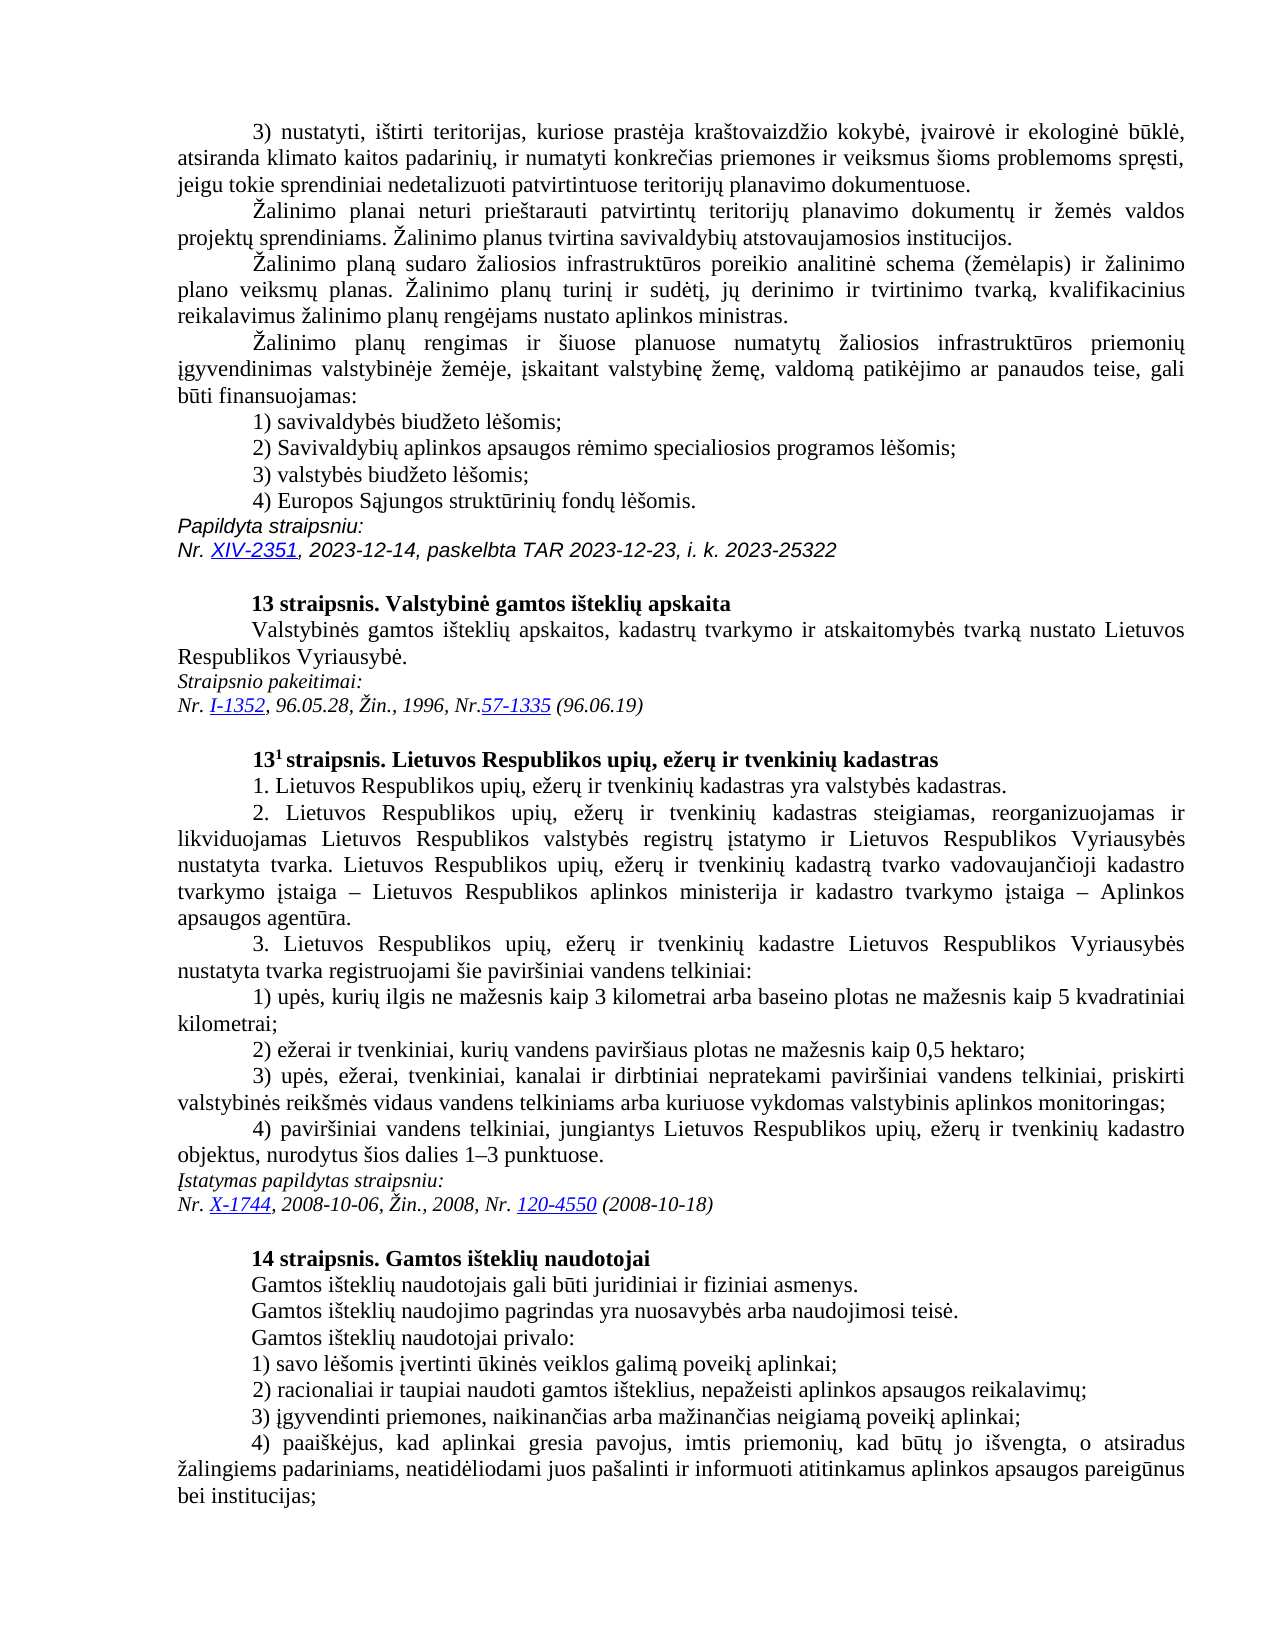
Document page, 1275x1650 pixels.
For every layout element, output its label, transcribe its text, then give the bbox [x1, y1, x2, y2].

text 4) paviršiniai vandens telkiniai, jungiantys Lietuvos Respublikos upių, ežerų ir tvenkinių kadastro objektus, nurodytus šios dalies 1–3 punktuose. [177, 1115, 1186, 1168]
text 2. Lietuvos Respublikos upių, ežerų ir tvenkinių kadastras steigiamas, reorganizuojamas ir likviduojamas Lietuvos Respublikos valstybės registrų įstatymo ir Lietuvos Respublikos Vyriausybės nustatyta tvarka. Lietuvos Respublikos upių, ežerų ir tvenkinių kadastrą tvarko vadovaujančioji kadastro tvarkymo įstaiga – Lietuvos Respublikos aplinkos ministerija ir kadastro tvarkymo įstaiga – Aplinkos apsaugos agentūra. [177, 799, 1186, 931]
text Žalinimo planą sudaro žaliosios infrastruktūros poreikio analitinė schema (žemėlapis) ir žalinimo plano veiksmų planas. Žalinimo planų turinį ir sudėtį, jų derinimo ir tvirtinimo tvarką, kvalifikacinius reikalavimus žalinimo planų rengėjams nustato aplinkos ministras. [177, 250, 1186, 329]
text 2) racionaliai ir taupiai naudoti gamtos išteklius, nepažeisti aplinkos apsaugos reikalavimų; [177, 1376, 1186, 1403]
text 13 straipsnis. Valstybinė gamtos išteklių apskaita [177, 590, 1186, 616]
text Nr. I-1352, 96.05.28, Žin., 1996, Nr.57-1335 (96.06.19) [177, 693, 1186, 717]
text 3. Lietuvos Respublikos upių, ežerų ir tvenkinių kadastre Lietuvos Respublikos Vyriausybės nustatyta tvarka registruojami šie paviršiniai vandens telkiniai: [177, 931, 1186, 983]
text 131 straipsnis. Lietuvos Respublikos upių, ežerų ir tvenkinių kadastras [177, 746, 1186, 772]
text 3) valstybės biudžeto lėšomis; [177, 461, 1186, 487]
text Žalinimo planai neturi prieštarauti patvirtintų teritorijų planavimo dokumentų ir žemės valdos projektų sprendiniams. Žalinimo planus tvirtina savivaldybių atstovaujamosios institucijos. [177, 197, 1186, 250]
text Nr. X-1744, 2008-10-06, Žin., 2008, Nr. 120-4550 (2008-10-18) [177, 1192, 1186, 1216]
text 1) upės, kurių ilgis ne mažesnis kaip 3 kilometrai arba baseino plotas ne mažesnis kaip 5 kvadratiniai kilometrai; [177, 983, 1186, 1036]
text 14 straipsnis. Gamtos išteklių naudotojai [177, 1244, 1186, 1271]
text Straipsnio pakeitimai: [177, 669, 1186, 693]
text 2) ežerai ir tvenkiniai, kurių vandens paviršiaus plotas ne mažesnis kaip 0,5 hektaro; [177, 1036, 1186, 1062]
text 3) nustatyti, ištirti teritorijas, kuriose prastėja kraštovaizdžio kokybė, įvairovė ir ekologinė būklė, atsiranda klimato kaitos padarinių, ir numatyti konkrečias priemones ir veiksmus šioms problemoms spręsti, jeigu tokie sprendiniai nedetalizuoti patvirtintuose teritorijų planavimo dokumentuose. [177, 118, 1186, 197]
text Gamtos išteklių naudojimo pagrindas yra nuosavybės arba naudojimosi teisė. [251, 1297, 1186, 1324]
text Valstybinės gamtos išteklių apskaitos, kadastrų tvarkymo ir atskaitomybės tvarką nustato Lietuvos Respublikos Vyriausybė. [177, 616, 1186, 669]
text 1) savo lėšomis įvertinti ūkinės veiklos galimą poveikį aplinkai; [177, 1350, 1186, 1376]
text Įstatymas papildytas straipsniu: [177, 1168, 1186, 1192]
text 3) upės, ežerai, tvenkiniai, kanalai ir dirbtiniai nepratekami paviršiniai vandens telkiniai, priskirti valstybinės reikšmės vidaus vandens telkiniams arba kuriuose vykdomas valstybinis aplinkos monitoringas; [177, 1062, 1186, 1115]
text 1. Lietuvos Respublikos upių, ežerų ir tvenkinių kadastras yra valstybės kadastras. [177, 772, 1186, 799]
text 2) Savivaldybių aplinkos apsaugos rėmimo specialiosios programos lėšomis; [177, 434, 1186, 461]
text 4) paaiškėjus, kad aplinkai gresia pavojus, imtis priemonių, kad būtų jo išvengta, o atsiradus žalingiems padariniams, neatidėliodami juos pašalinti ir informuoti atitinkamus aplinkos apsaugos pareigūnus bei institucijas; [177, 1429, 1186, 1508]
text Nr. XIV-2351, 2023-12-14, paskelbta TAR 2023-12-23, i. k. 2023-25322 [177, 537, 1186, 561]
text Gamtos išteklių naudotojai privalo: [177, 1324, 1186, 1350]
text Gamtos išteklių naudotojais gali būti juridiniai ir fiziniai asmenys. [251, 1271, 1186, 1297]
text Žalinimo planų rengimas ir šiuose planuose numatytų žaliosios infrastruktūros priemonių įgyvendinimas valstybinėje žemėje, įskaitant valstybinę žemę, valdomą patikėjimo ar panaudos teise, gali būti finansuojamas: [177, 329, 1186, 408]
text 4) Europos Sąjungos struktūrinių fondų lėšomis. [177, 487, 1186, 513]
text 3) įgyvendinti priemones, naikinančias arba mažinančias neigiamą poveikį aplinkai; [177, 1403, 1186, 1429]
text 1) savivaldybės biudžeto lėšomis; [177, 408, 1186, 434]
text Papildyta straipsniu: [177, 513, 1186, 537]
